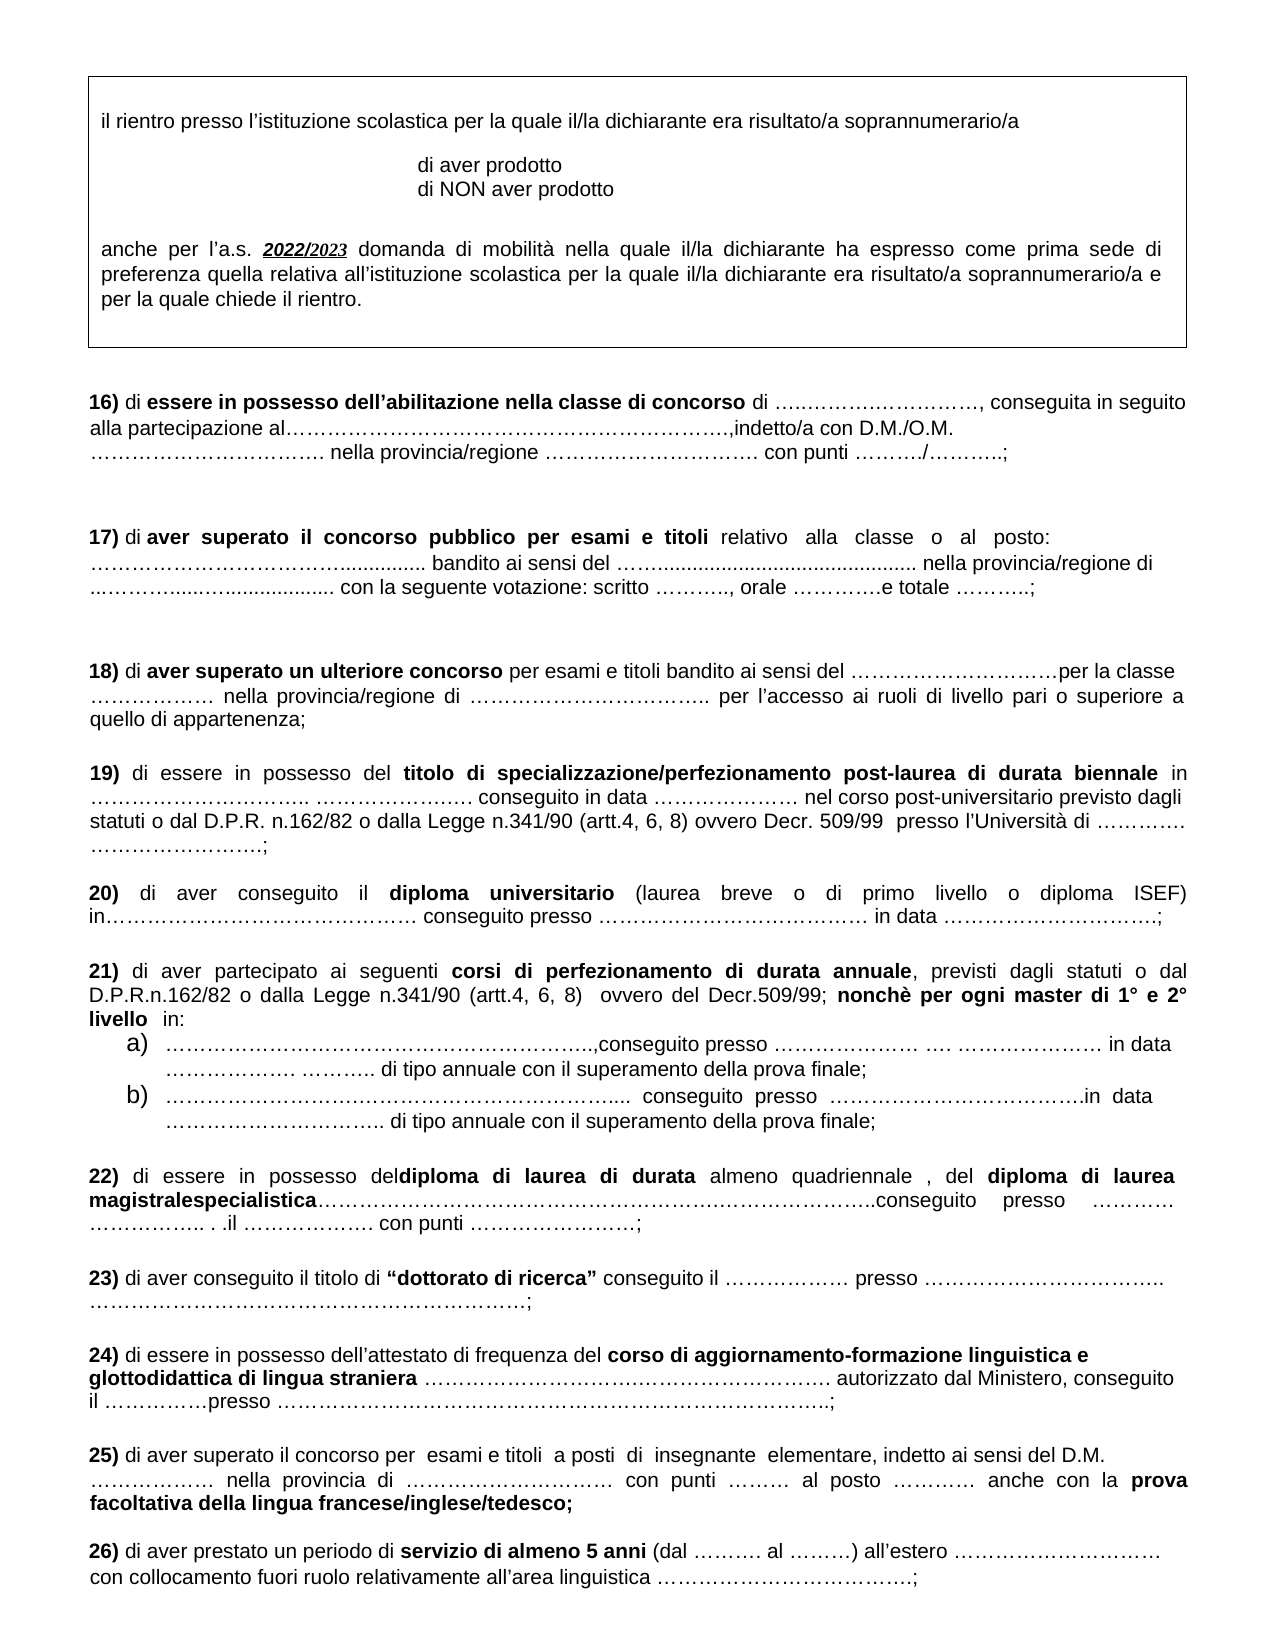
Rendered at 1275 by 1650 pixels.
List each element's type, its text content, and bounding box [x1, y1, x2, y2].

text con collocamento fuori ruolo relativamente all’area linguistica ……………………………….; [89, 1565, 1187, 1589]
text 22) di essere in possesso deldiploma di laurea di durata almeno quadriennale , del diploma di laurea magistralespecialistica………………………………………………….…………………..conseguito presso ………… …………….. . .il ………………. con punti ……………………; [89, 1164, 1175, 1235]
table_header il rientro presso l’istituzione scolastica per la quale il/la dichiarante era risultato/a soprannumerario/a di aver prodotto di NON aver prodotto anche per l’a.s. 2022/2023 domanda di mobilità nella quale il/la dichiarante ha espresso come prima sede di preferenza quella relativa all’istituzione scolastica per la quale il/la dichiarante era risultato/a soprannumerario/a e per la quale chiede il rientro. [89, 77, 1186, 347]
text 23) di aver conseguito il titolo di “dottorato di ricerca” conseguito il ……………… presso …………………………….. [89, 1265, 1187, 1289]
text ………………………….. di tipo annuale con il superamento della prova finale; [164, 1111, 1187, 1133]
text 25) di aver superato il concorso per esami e titoli a posti di insegnante elementare, indetto ai sensi del D.M. [89, 1443, 1187, 1467]
list ……………………………………………………..,conseguito presso ………………… …. ………………… in data [126, 1030, 1187, 1057]
text 21) di aver partecipato ai seguenti corsi di perfezionamento di durata annuale, previsti dagli statuti o dal D.P.R.n.162/82 o dalla Legge n.341/90 (artt.4, 6, 8) ovvero del Decr.509/99; nonchè per ogni master di 1° e 2° livello in: [89, 958, 1187, 1030]
text ……………… nella provincia/regione di …………………………….. per l’accesso ai ruoli di livello pari o superiore a quello di appartenenza; [89, 685, 1185, 730]
list ……………………….……………………………….... conseguito presso ……………………………….in data [126, 1080, 1187, 1109]
text 24) di essere in possesso dell’attestato di frequenza del corso di aggiornamento-formazione linguistica e glottodidattica di lingua straniera ………………………….………………………. autorizzato dal Ministero, conseguito il ……………presso ……………………………………………………………………..; [89, 1344, 1185, 1413]
text ………………. ……….. di tipo annuale con il superamento della prova finale; [164, 1059, 1187, 1080]
text ………………………………............... bandito ai sensi del ……............................................. nella provincia/regione di [89, 551, 1187, 574]
text 18) di aver superato un ulteriore concorso per esami e titoli bandito ai sensi del …………………………per la classe [89, 659, 1187, 683]
text ………………………………………………………; [89, 1289, 1187, 1313]
text 16) di essere in possesso dell’abilitazione nella classe di concorso di …..……….……………, conseguita in seguito [89, 390, 1187, 414]
text 20) di aver conseguito il diploma universitario (laurea breve o di primo livello o diploma ISEF) in……………………………………… conseguito presso ………………………………… in data ………………………….; [89, 880, 1187, 928]
text 17) di aver superato il concorso pubblico per esami e titoli relativo alla classe o al posto: [89, 524, 1187, 548]
text alla partecipazione al……………………………………………………….,indetto/a con D.M./O.M. ……………………………. nella provincia/regione …………………………. con punti ………./………..; [89, 416, 1187, 464]
text 19) di essere in possesso del titolo di specializzazione/perfezionamento post-laurea di durata biennale in ………………………….. ……………….…. conseguito in data ………………… nel corso post-universitario previsto dagli [89, 761, 1187, 809]
text ...………......…................... con la seguente votazione: scritto ……….., orale ………….e totale ………..; [89, 574, 1187, 598]
text statuti o dal D.P.R. n.162/82 o dalla Legge n.341/90 (artt.4, 6, 8) ovvero Decr. 509/99 presso l’Università di ………….…………………….; [89, 809, 1187, 857]
text 26) di aver prestato un periodo di servizio di almeno 5 anni (dal ………. al ………) all’estero ………………………… [89, 1539, 1187, 1563]
text ……………… nella provincia di ………………………… con punti ……… al posto ………… anche con la prova facoltativa della lingua francese/inglese/tedesco; [89, 1469, 1187, 1515]
